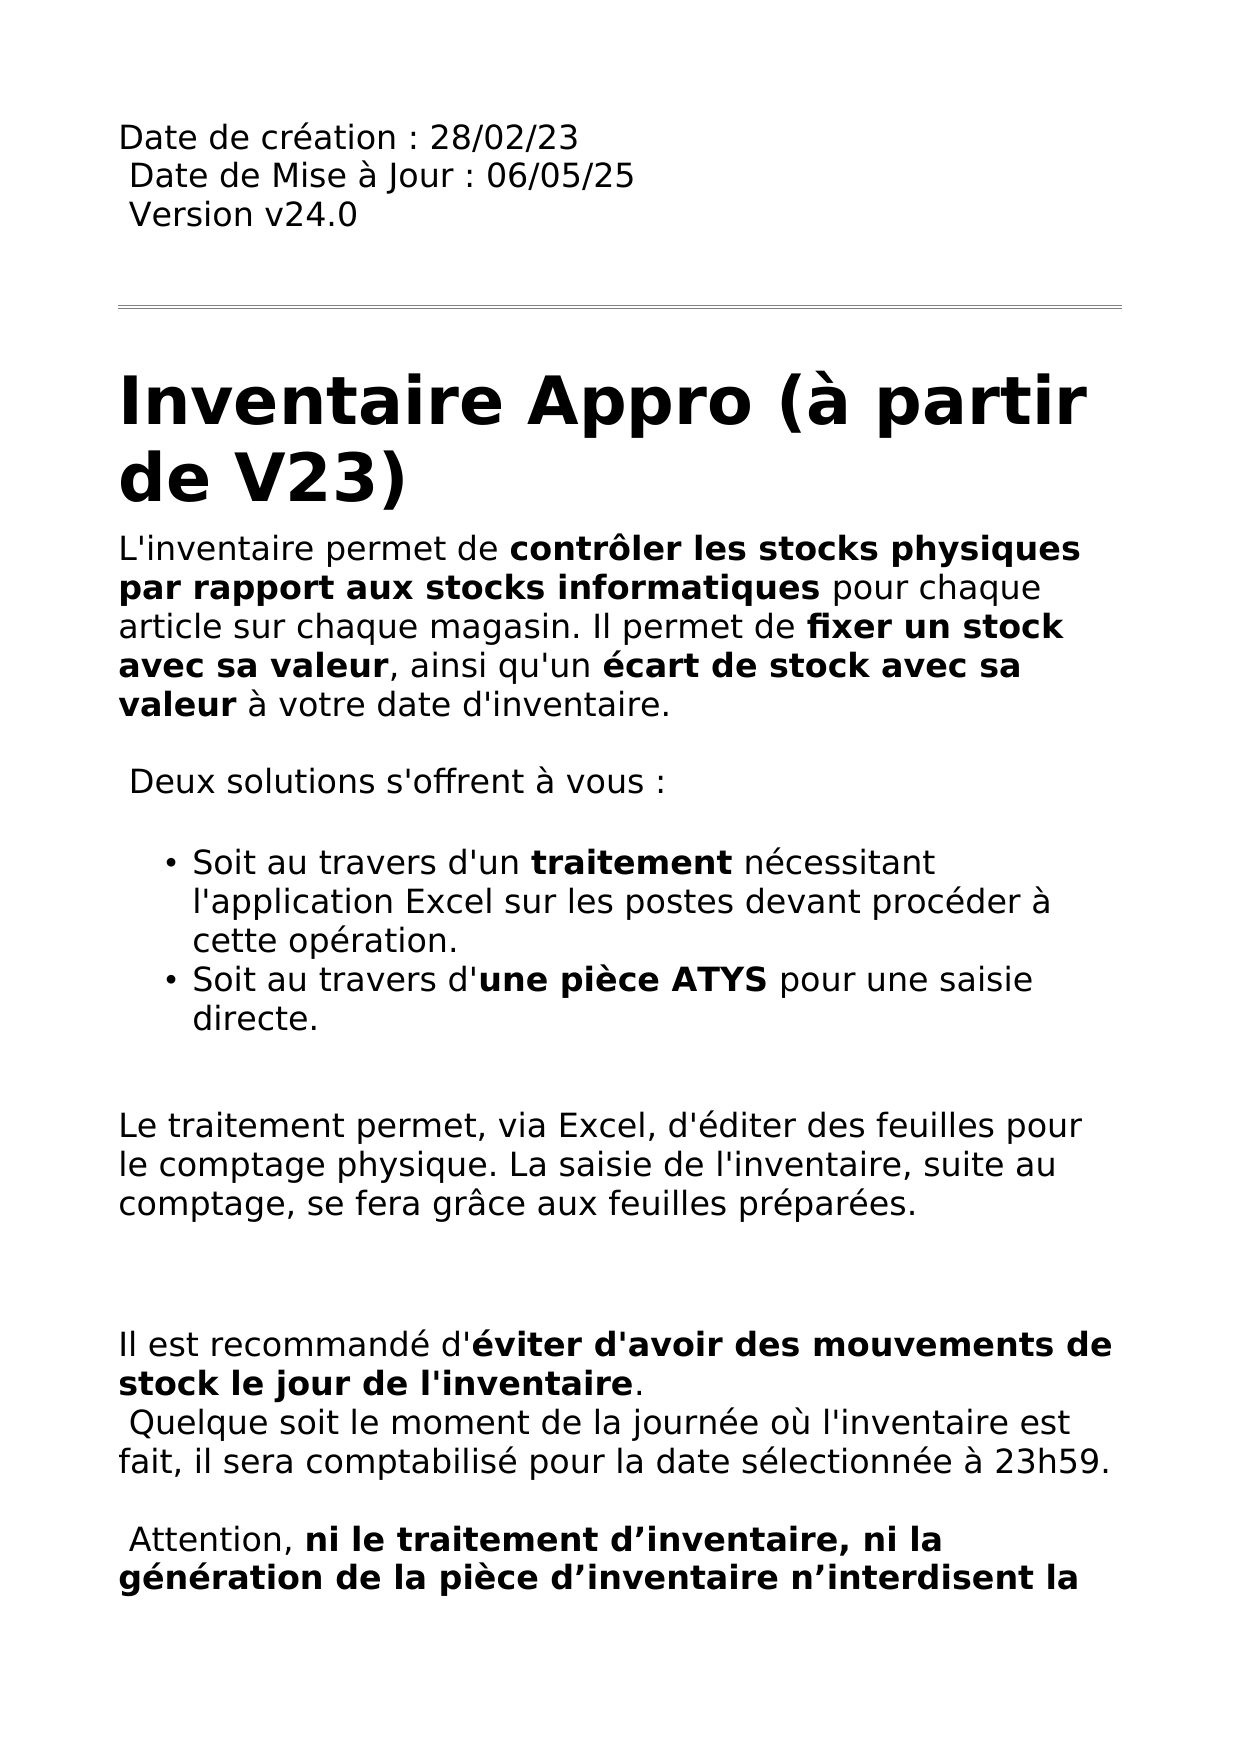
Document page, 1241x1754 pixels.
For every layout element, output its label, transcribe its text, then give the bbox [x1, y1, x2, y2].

text Il est recommandé d'éviter d'avoir des mouvements de stock le jour de l'inventaire. Quelque soit le moment de la journée où l'inventaire est fait, il sera comptabilisé pour la date sélectionnée à 23h59. Attention, ni le traitement d’inventaire, ni la génération de la pièce d’inventaire n’interdisent la [118, 1326, 1122, 1598]
text Le traitement permet, via Excel, d'éditer des feuilles pour le comptage physique. La saisie de l'inventaire, suite au comptage, se fera grâce aux feuilles préparées. [118, 1106, 1122, 1223]
text Date de création : 28/02/23 Date de Mise à Jour : 06/05/25 Version v24.0 [118, 118, 1122, 273]
list Soit au travers d'une pièce ATYS pour une saisie directe. [177, 960, 1122, 1077]
list Soit au travers d'un traitement nécessitant l'application Excel sur les postes devant procéder à cette opération. [177, 844, 1122, 960]
subtitle Inventaire Appro (à partir de V23) [118, 362, 1122, 517]
text L'inventaire permet de contrôler les stocks physiques par rapport aux stocks informatiques pour chaque article sur chaque magasin. Il permet de fixer un stock avec sa valeur, ainsi qu'un écart de stock avec sa valeur à votre date d'inventaire. Deux solutions s'offrent à vous : [118, 530, 1122, 802]
